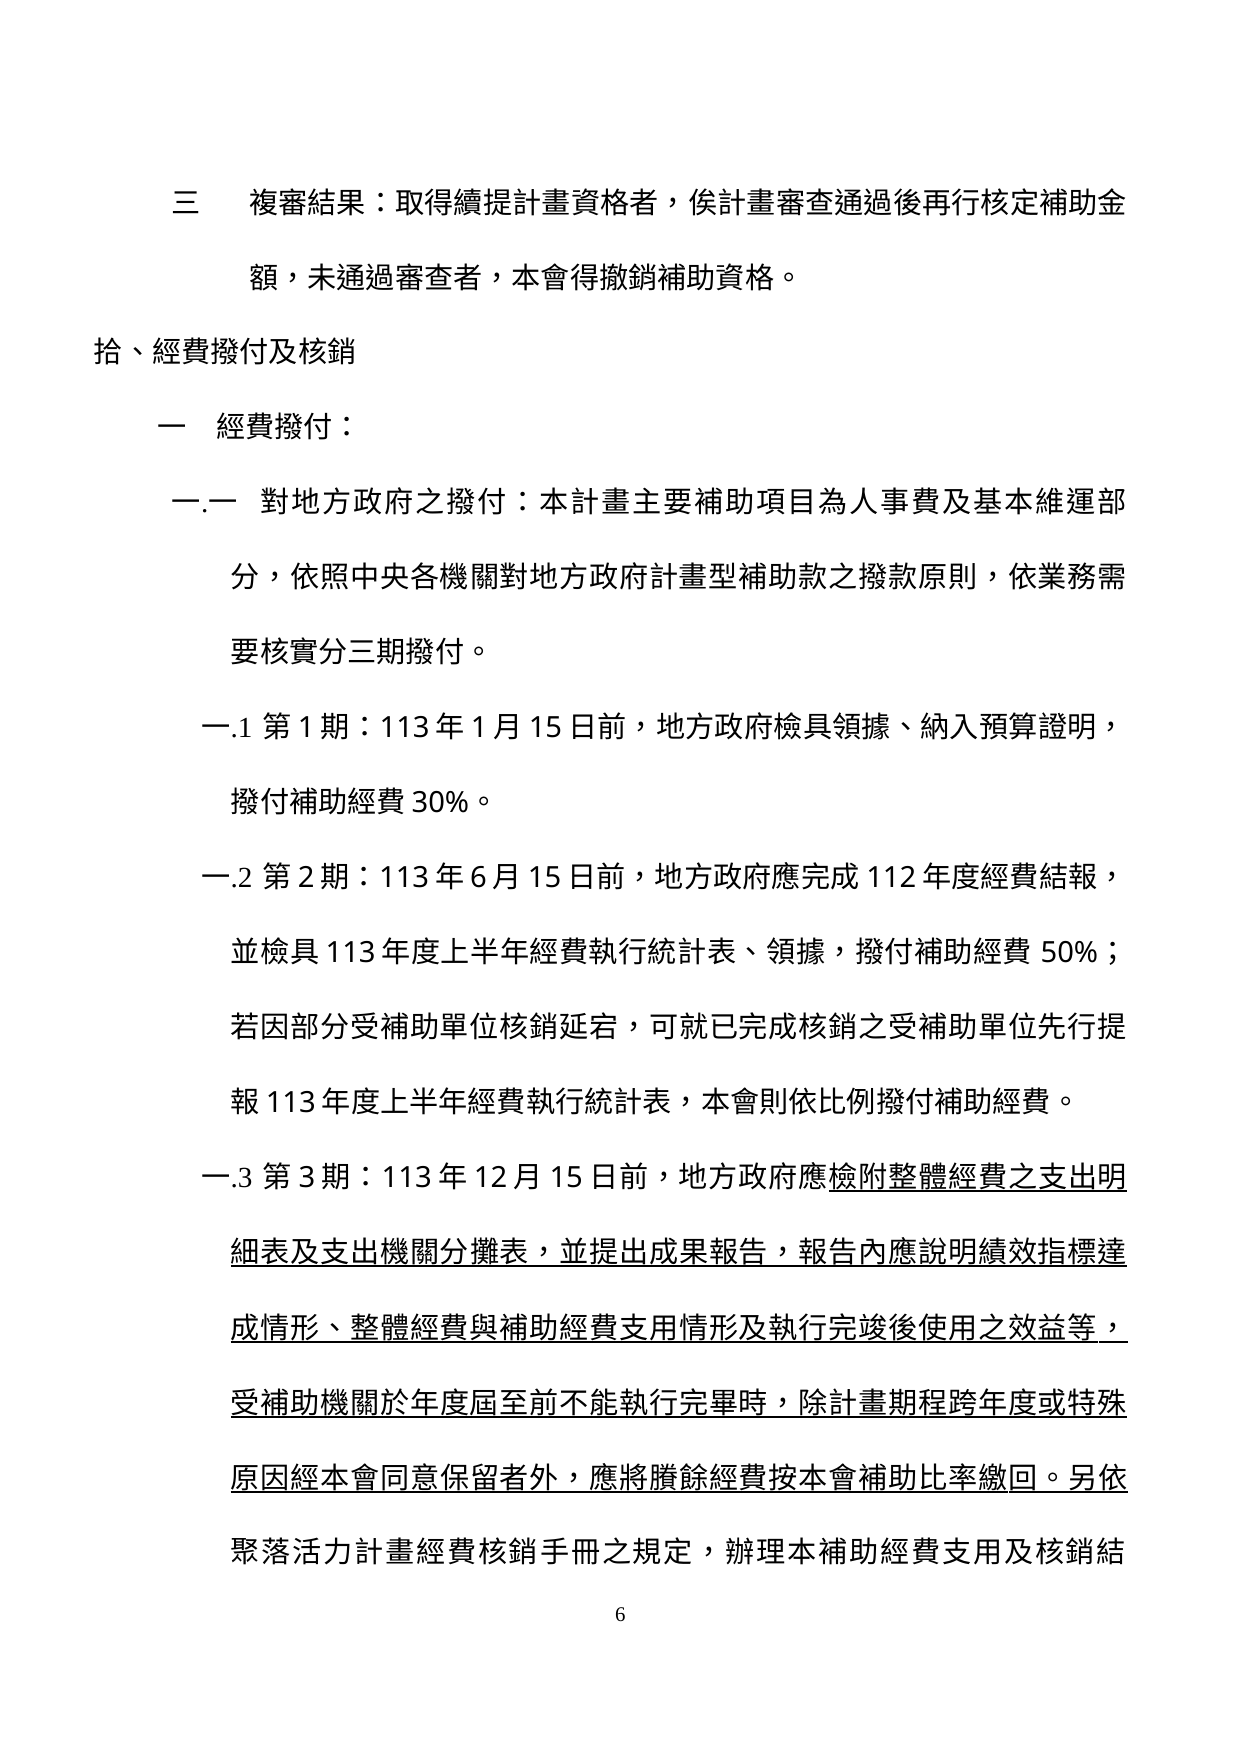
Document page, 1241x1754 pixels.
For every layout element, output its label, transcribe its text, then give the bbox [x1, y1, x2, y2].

list 經費撥付： [157, 388, 1128, 463]
list 複審結果：取得續提計畫資格者，俟計畫審查通過後再行核定補助金額，未通過審查者，本會得撤銷補助資格。 [172, 163, 1128, 313]
list 第2期：113年6月15日前，地方政府應完成112年度經費結報，並檢具113年度上半年經費執行統計表、領據，撥付補助經費50%；若因部分受補助單位核銷延宕，可就已完成核銷之受補助單位先行提報113年度上半年經費執行統計表，本會則依比例撥付補助經費。 [201, 838, 1128, 1138]
list 第1期：113年1月15日前，地方政府檢具領據、納入預算證明，撥付補助經費30%。 [201, 688, 1128, 838]
list 第3期：113年12月15日前，地方政府應檢附整體經費之支出明細表及支出機關分攤表，並提出成果報告，報告內應說明績效指標達成情形、整體經費與補助經費支用情形及執行完竣後使用之效益等，受補助機關於年度屆至前不能執行完畢時，除計畫期程跨年度或特殊原因經本會同意保留者外，應將賸餘經費按本會補助比率繳回。另依聚落活力計畫經費核銷手冊之規定，辦理本補助經費支用及核銷結 [201, 1138, 1128, 1588]
text 拾、經費撥付及核銷 [94, 313, 1128, 388]
list 對地方政府之撥付：本計畫主要補助項目為人事費及基本維運部分，依照中央各機關對地方政府計畫型補助款之撥款原則，依業務需要核實分三期撥付。 [172, 463, 1128, 688]
